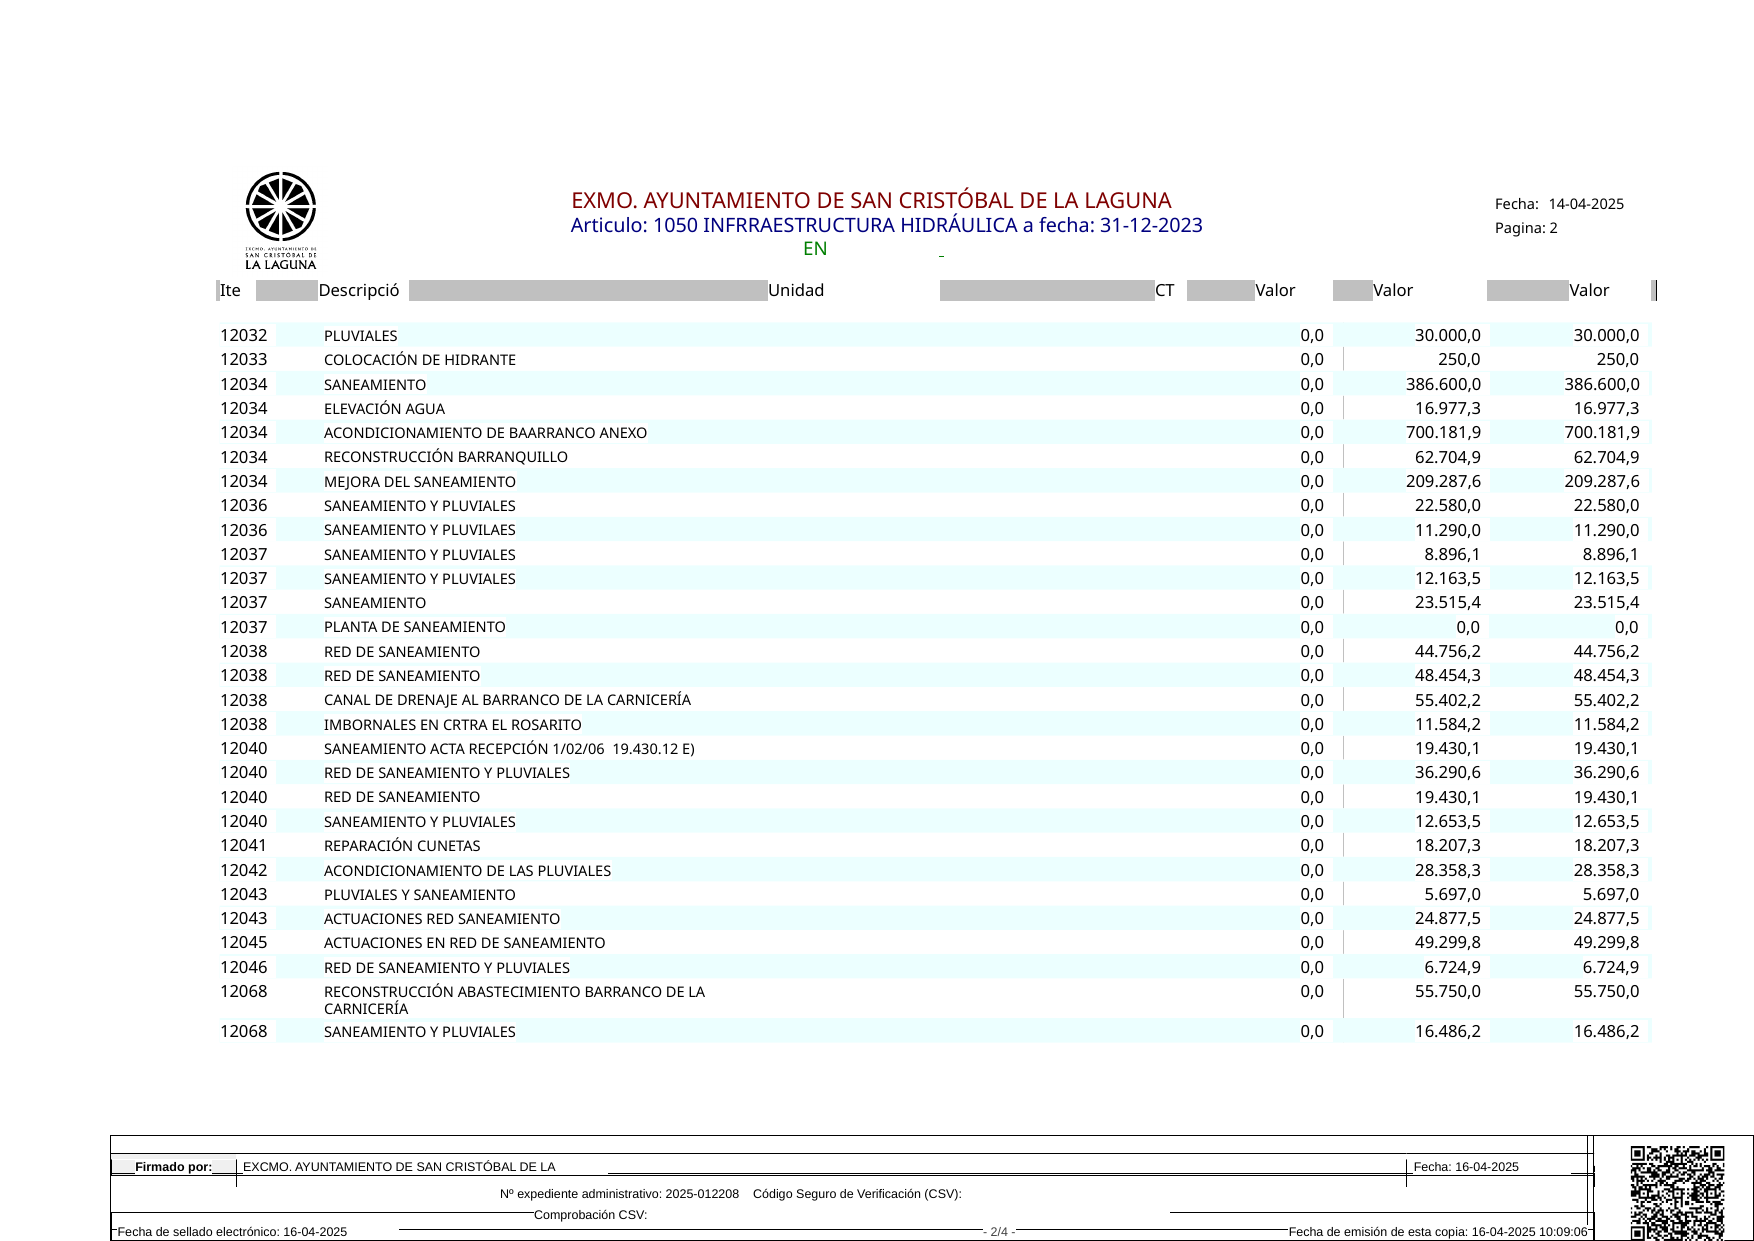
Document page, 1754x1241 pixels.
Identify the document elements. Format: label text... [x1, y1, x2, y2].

text RED DE SANEAMIENTO [324, 666, 481, 686]
text SANEAMIENTO Y PLUVIALES [324, 496, 516, 516]
text 28.358,35 [1415, 858, 1490, 881]
text ACTUACIONES EN RED DE SANEAMIENTO [324, 933, 610, 953]
text 0,00 [1300, 883, 1333, 905]
text RECONSTRUCCIÓN BARRANQUILLO [324, 447, 569, 467]
text SANEAMIENTO [324, 593, 427, 613]
text 30.000,00 [1573, 324, 1648, 346]
text Valor Neto [1569, 278, 1651, 301]
text 209.287,63 [1406, 469, 1490, 492]
text 44.756,25 [1415, 639, 1490, 662]
text 28.358,35 [1573, 858, 1648, 881]
text 62.704,95 [1415, 445, 1490, 468]
text SANEAMIENTO [324, 374, 427, 394]
text 120326 [220, 324, 276, 346]
text RED DE SANEAMIENTO Y PLUVIALES [324, 763, 570, 783]
text Fecha de sellado electrónico: 16-04-2025 10:09:06 [117, 1225, 399, 1240]
text 120367 [220, 518, 276, 541]
text SANEAMIENTO Y PLUVIALES [324, 812, 516, 832]
text Fecha de emisión de esta copia: 16-04-2025 10:09:06 [1288, 1225, 1588, 1239]
text 0,00 [1300, 834, 1333, 856]
text 120688 [220, 1020, 276, 1042]
text EXCMO. AYUNTAMIENTO DE SAN CRISTÓBAL DE LA LAGUNA [243, 1159, 608, 1175]
text 120402 [220, 737, 276, 759]
text 22.580,06 [1415, 494, 1490, 516]
text 0,00 [1456, 615, 1489, 638]
text Descripción [318, 278, 409, 301]
text SANEAMIENTO ACTA RECEPCIÓN 1/02/06 19.430.12 E) [324, 739, 695, 759]
text 30.000,00 [1415, 324, 1490, 346]
text 0,00 [1615, 615, 1648, 638]
text Firmado por: [135, 1159, 212, 1174]
text 0,00 [1300, 494, 1333, 516]
text 120429 [220, 858, 276, 881]
text 120403 [220, 761, 276, 784]
text 0,00 [1300, 591, 1333, 613]
text Unidad Administrativa [768, 278, 940, 301]
text 0,00 [1300, 445, 1333, 468]
text 44.756,25 [1573, 639, 1648, 662]
text 0,00 [1300, 518, 1333, 541]
text 0,00 [1300, 761, 1333, 784]
text Fecha: [1495, 193, 1539, 213]
text 11.290,03 [1573, 518, 1648, 541]
text 120338 [220, 348, 276, 370]
text 14-04-2025 [1548, 193, 1625, 213]
text 55.402,20 [1415, 688, 1490, 711]
text CARNICERÍA [324, 999, 408, 1019]
text 55.402,20 [1573, 688, 1648, 711]
text 5.697,06 [1424, 883, 1490, 905]
text 49.299,88 [1573, 931, 1648, 954]
text 16.486,25 [1573, 1020, 1648, 1042]
text 18.207,37 [1573, 834, 1648, 856]
text RED DE SANEAMIENTO [324, 642, 481, 661]
text ACTUACIONES RED SANEAMIENTO [324, 909, 561, 929]
text ACONDICIONAMIENTO DE BAARRANCO ANEXO [324, 423, 648, 443]
text Nº expediente administrativo: 2025-012208 Código Seguro de Verificación (CSV): F28507CCA67121D1E1BA13FB1D091987 [500, 1187, 1202, 1202]
text 0,00 [1300, 542, 1333, 565]
text Fecha: 16-04-2025 10:09:06 [1413, 1159, 1571, 1175]
text 48.454,35 [1573, 664, 1648, 686]
text 36.290,64 [1415, 761, 1490, 784]
text 386.600,00 [1564, 372, 1649, 395]
text PLUVIALES Y SANEAMIENTO [324, 884, 516, 904]
text 6.724,91 [1424, 956, 1490, 978]
text 120383 [220, 639, 276, 662]
text 120432 [220, 907, 276, 929]
text SANEAMIENTO Y PLUVIALES [324, 569, 516, 588]
text 49.299,88 [1415, 931, 1490, 954]
text 0,00 [1300, 615, 1333, 638]
text 209.287,63 [1564, 469, 1649, 492]
text 36.290,64 [1573, 761, 1648, 784]
text 19.430,12 [1415, 785, 1490, 808]
text 8.896,19 [1583, 542, 1648, 565]
text SANEAMIENTO Y PLUVILAES [324, 520, 516, 540]
text 120388 [220, 688, 276, 711]
text MEJORA DEL SANEAMIENTO [324, 471, 517, 491]
text 48.454,35 [1415, 664, 1490, 686]
text 0,00 [1300, 639, 1333, 662]
text 0,00 [1300, 956, 1333, 978]
text 16.977,36 [1573, 397, 1648, 419]
text 120408 [220, 810, 276, 832]
text 120461 [220, 956, 276, 978]
text 120389 [220, 712, 276, 735]
text 16.486,25 [1415, 1020, 1490, 1042]
text 11.290,03 [1415, 518, 1490, 541]
text 0,00 [1300, 858, 1333, 881]
text 0,00 [1300, 421, 1333, 443]
text 24.877,53 [1573, 907, 1648, 929]
text 0,00 [1300, 324, 1333, 346]
text 0,00 [1300, 712, 1333, 735]
text Articulo: 1050 INFRRAESTRUCTURA HIDRÁULICA a fecha: 31-12-2023 [571, 212, 1214, 238]
text CTD [1155, 278, 1187, 301]
text 0,00 [1300, 664, 1333, 686]
text 11.584,29 [1415, 712, 1490, 735]
text 120366 [220, 494, 276, 516]
text 55.750,00 [1415, 980, 1490, 1002]
text CANAL DE DRENAJE AL BARRANCO DE LA CARNICERÍA [324, 690, 692, 710]
text 19.430,12 [1573, 737, 1648, 759]
text RED DE SANEAMIENTO [324, 787, 481, 807]
text PLANTA DE SANEAMIENTO [324, 617, 506, 637]
text 0,00 [1300, 737, 1333, 759]
text 120372 [220, 542, 276, 565]
text Valor Real [1255, 278, 1333, 301]
text 23.515,48 [1415, 591, 1490, 613]
text 12.653,55 [1573, 810, 1648, 832]
text 120375 [220, 591, 276, 613]
text 120385 [220, 664, 276, 686]
text 0,00 [1300, 785, 1333, 808]
text 120377 [220, 615, 276, 638]
text 11.584,29 [1573, 712, 1648, 735]
text 120341 [220, 372, 276, 395]
text - 2/4 - [983, 1225, 1016, 1239]
text 23.515,48 [1573, 591, 1648, 613]
text 16.977,36 [1415, 397, 1490, 419]
text 0,00 [1300, 1020, 1333, 1042]
text PLUVIALES [324, 326, 398, 346]
text 0,00 [1300, 810, 1333, 832]
text 120459 [220, 931, 276, 954]
text 120406 [220, 785, 276, 808]
text 12.653,55 [1415, 810, 1490, 832]
text 22.580,06 [1573, 494, 1648, 516]
text 250,00 [1438, 348, 1490, 370]
text 8.896,19 [1424, 542, 1490, 565]
text Comprobación CSV: https://sede.aytolalaguna.es//publico/documento/F28507CCA67121D1E1BA13FB1D091987 . [534, 1208, 1170, 1223]
text SANEAMIENTO Y PLUVIALES [324, 1022, 516, 1041]
text 250,00 [1597, 348, 1648, 370]
text IMBORNALES EN CRTRA EL ROSARITO [324, 714, 582, 734]
text ELEVACIÓN AGUA [324, 398, 445, 418]
text 0,00 [1300, 567, 1333, 589]
text 120349 [220, 469, 276, 492]
text 62.704,95 [1573, 445, 1648, 468]
text 12.163,50 [1573, 567, 1648, 589]
text SANEAMIENTO Y PLUVIALES [324, 544, 520, 564]
text 19.430,12 [1573, 785, 1648, 808]
text 12.163,50 [1415, 567, 1490, 589]
text 120347 [220, 445, 276, 468]
text Item [220, 278, 256, 301]
text 5.697,06 [1583, 883, 1648, 905]
text 18.207,37 [1415, 834, 1490, 856]
text 0,00 [1300, 980, 1333, 1002]
text EXMO. AYUNTAMIENTO DE SAN CRISTÓBAL DE LA LAGUNA [571, 186, 1175, 212]
text 120418 [220, 834, 276, 856]
text COLOCACIÓN DE HIDRANTE [324, 350, 517, 370]
text Pagina: 2 [1495, 217, 1558, 237]
text 0,00 [1300, 688, 1333, 711]
text RECONSTRUCCIÓN ABASTECIMIENTO BARRANCO DE LA [324, 982, 706, 1002]
text 0,00 [1300, 931, 1333, 954]
text EN INVENTARIO [803, 235, 939, 260]
text 55.750,00 [1573, 980, 1648, 1002]
text 19.430,12 [1415, 737, 1490, 759]
text Valor Contable [1373, 278, 1487, 301]
text 0,00 [1300, 372, 1333, 395]
text 0,00 [1300, 907, 1333, 929]
text RED DE SANEAMIENTO Y PLUVIALES [324, 957, 570, 977]
text 0,00 [1300, 469, 1333, 492]
text 24.877,53 [1415, 907, 1490, 929]
text 6.724,91 [1583, 956, 1648, 978]
text 386.600,00 [1406, 372, 1490, 395]
text REPARACIÓN CUNETAS [324, 836, 481, 856]
text 120342 [220, 397, 276, 419]
text ACONDICIONAMIENTO DE LAS PLUVIALES [324, 860, 612, 880]
text 700.181,94 [1564, 421, 1649, 443]
text 120346 [220, 421, 276, 443]
text 700.181,94 [1406, 421, 1490, 443]
text 120373 [220, 567, 276, 589]
text 120687 [220, 980, 276, 1002]
text 120430 [220, 883, 276, 905]
text 0,00 [1300, 397, 1333, 419]
text 0,00 [1300, 348, 1333, 370]
